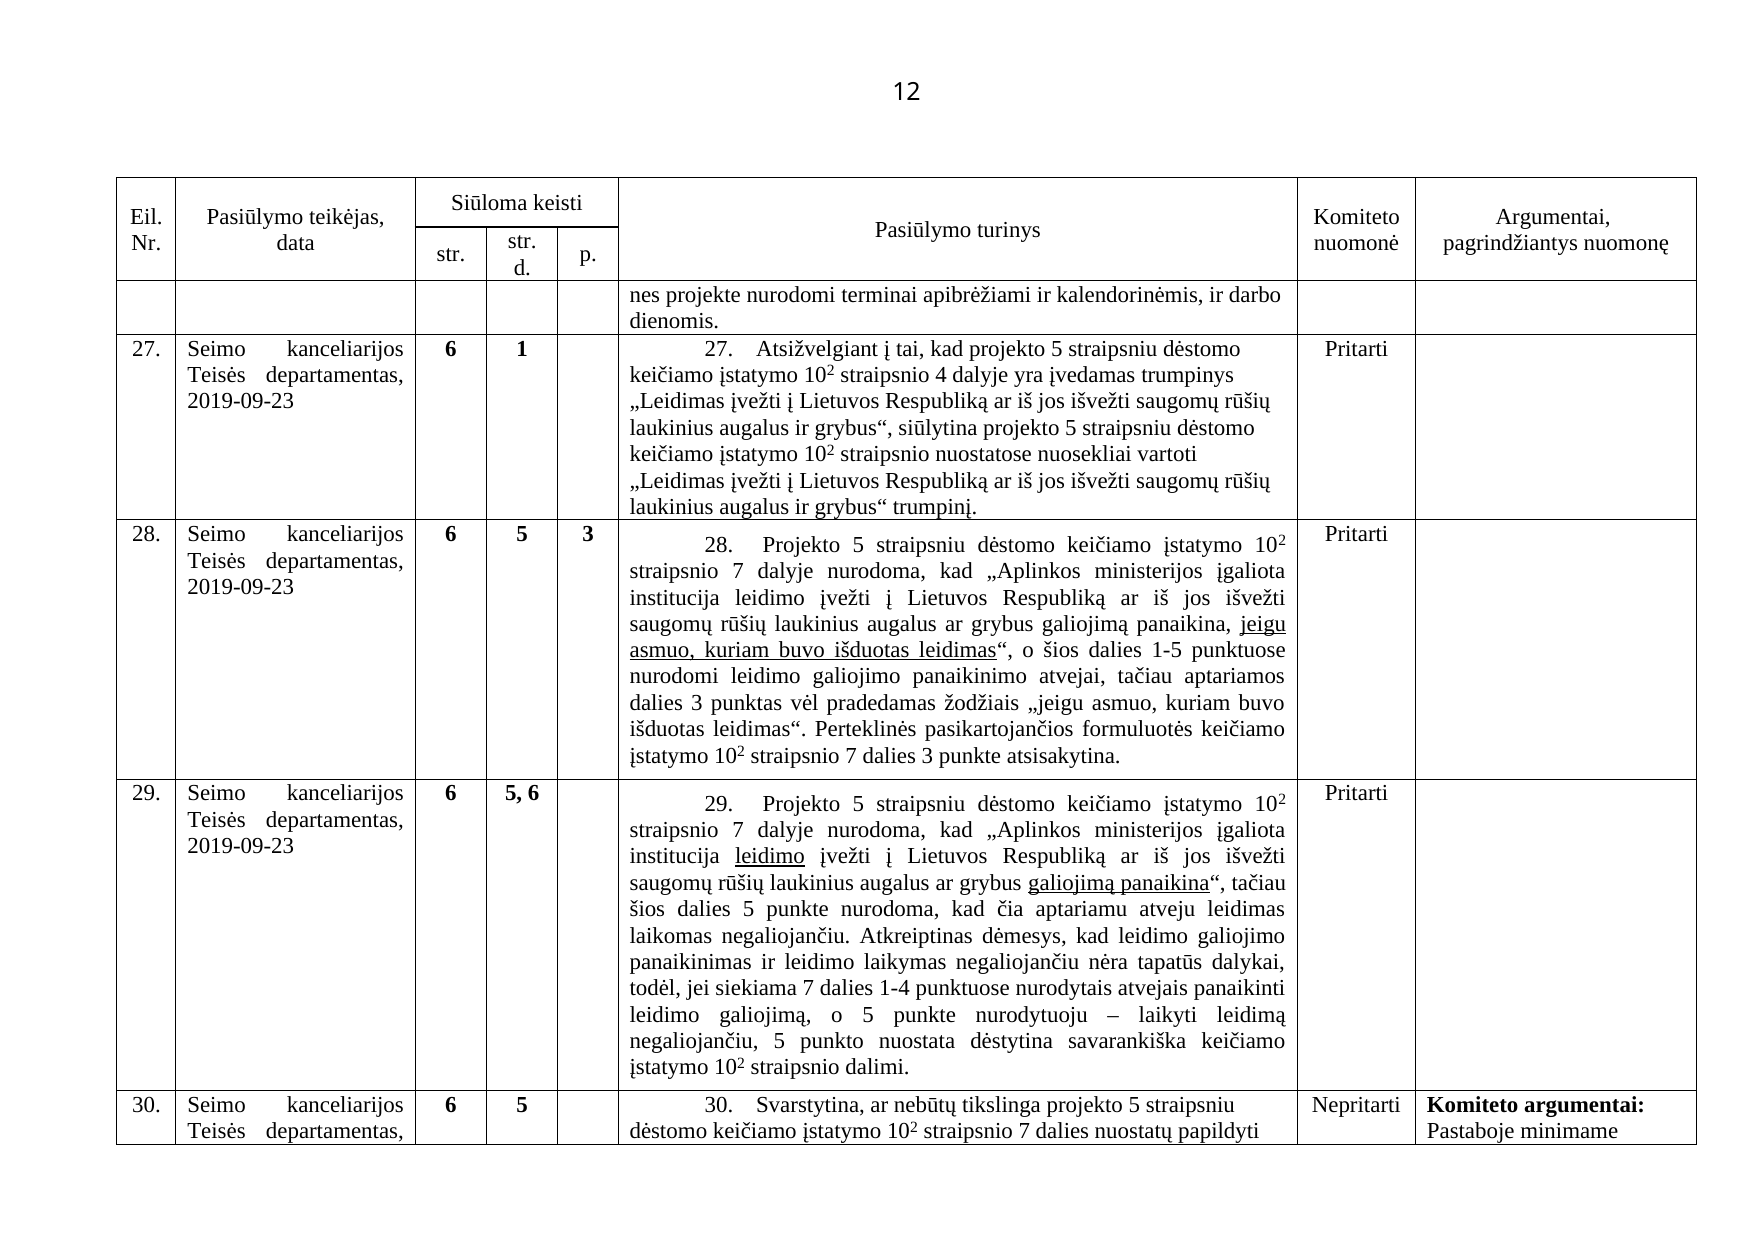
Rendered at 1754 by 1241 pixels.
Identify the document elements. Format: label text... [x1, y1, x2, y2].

table_header Siūloma keisti [416, 178, 618, 226]
table_cell Seimo kanceliarijos Teisės departamentas, 2019-09-23 [176, 780, 415, 1090]
table_header Eil. Nr. [117, 178, 175, 280]
table_cell 28. Projekto 5 straipsniu dėstomo keičiamo įstatymo 102 straipsnio 7 dalyje nurodoma, kad „Aplinkos ministerijos įgaliota institucija leidimo įvežti į Lietuvos Respubliką ar iš jos išvežti saugomų rūšių laukinius augalus ar grybus galiojimą panaikina, jeigu asmuo, kuriam buvo išduotas leidimas“, o šios dalies 1-5 punktuose nurodomi leidimo galiojimo panaikinimo atvejai, tačiau aptariamos dalies 3 punktas vėl pradedamas žodžiais „jeigu asmuo, kuriam buvo išduotas leidimas“. Perteklinės pasikartojančios formuluotės keičiamo įstatymo 102 straipsnio 7 dalies 3 punkte atsisakytina. [619, 520, 1297, 778]
table_cell 27. Atsižvelgiant į tai, kad projekto 5 straipsniu dėstomo keičiamo įstatymo 102 straipsnio 4 dalyje yra įvedamas trumpinys „Leidimas įvežti į Lietuvos Respubliką ar iš jos išvežti saugomų rūšių laukinius augalus ir grybus“, siūlytina projekto 5 straipsniu dėstomo keičiamo įstatymo 102 straipsnio nuostatose nuosekliai vartoti „Leidimas įvežti į Lietuvos Respubliką ar iš jos išvežti saugomų rūšių laukinius augalus ir grybus“ trumpinį. [619, 335, 1297, 519]
table_cell Komiteto argumentai: Pastaboje minimame [1416, 1091, 1696, 1144]
table_cell 28. [117, 520, 175, 778]
table_cell 6 [416, 780, 486, 1090]
table_cell [1298, 281, 1415, 334]
table_cell 30. [117, 1091, 175, 1144]
table_cell 1 [487, 335, 557, 519]
table_cell [1416, 520, 1696, 778]
table_cell [558, 780, 618, 1090]
table_cell str. [416, 228, 486, 280]
table_cell [1416, 780, 1696, 1090]
table_cell 27. [117, 335, 175, 519]
table_header Komiteto nuomonė [1298, 178, 1415, 280]
table_cell 29. [117, 780, 175, 1090]
table_cell [558, 281, 618, 334]
table_cell 3 [558, 520, 618, 778]
table_cell 6 [416, 520, 486, 778]
table_header Pasiūlymo turinys [619, 178, 1297, 280]
table_cell [558, 1091, 618, 1144]
table_cell Pritarti [1298, 520, 1415, 778]
table_cell Seimo kanceliarijos Teisės departamentas, [176, 1091, 415, 1144]
table_cell [176, 281, 415, 334]
table_cell 5 [487, 520, 557, 778]
table_cell nes projekte nurodomi terminai apibrėžiami ir kalendorinėmis, ir darbo dienomis. [619, 281, 1297, 334]
table_header Argumentai, pagrindžiantys nuomonę [1416, 178, 1696, 280]
table_cell Pritarti [1298, 780, 1415, 1090]
table_cell 6 [416, 1091, 486, 1144]
table_cell [1416, 335, 1696, 519]
table_cell Nepritarti [1298, 1091, 1415, 1144]
table_cell Seimo kanceliarijos Teisės departamentas, 2019-09-23 [176, 335, 415, 519]
table_cell 5 [487, 1091, 557, 1144]
table_cell [117, 281, 175, 334]
table_cell 30. Svarstytina, ar nebūtų tikslinga projekto 5 straipsniu dėstomo keičiamo įstatymo 102 straipsnio 7 dalies nuostatų papildyti [619, 1091, 1297, 1144]
table_header Pasiūlymo teikėjas, data [176, 178, 415, 280]
table_cell 5, 6 [487, 780, 557, 1090]
table_cell [1416, 281, 1696, 334]
table_cell 6 [416, 335, 486, 519]
table_cell 29. Projekto 5 straipsniu dėstomo keičiamo įstatymo 102 straipsnio 7 dalyje nurodoma, kad „Aplinkos ministerijos įgaliota institucija leidimo įvežti į Lietuvos Respubliką ar iš jos išvežti saugomų rūšių laukinius augalus ar grybus galiojimą panaikina“, tačiau šios dalies 5 punkte nurodoma, kad čia aptariamu atveju leidimas laikomas negaliojančiu. Atkreiptinas dėmesys, kad leidimo galiojimo panaikinimas ir leidimo laikymas negaliojančiu nėra tapatūs dalykai, todėl, jei siekiama 7 dalies 1-4 punktuose nurodytais atvejais panaikinti leidimo galiojimą, o 5 punkte nurodytuoju – laikyti leidimą negaliojančiu, 5 punkto nuostata dėstytina savarankiška keičiamo įstatymo 102 straipsnio dalimi. [619, 780, 1297, 1090]
table_cell p. [558, 228, 618, 280]
table_cell Seimo kanceliarijos Teisės departamentas, 2019-09-23 [176, 520, 415, 778]
table_cell str. d. [487, 228, 557, 280]
table_cell [416, 281, 486, 334]
table_cell [558, 335, 618, 519]
table_cell Pritarti [1298, 335, 1415, 519]
table_cell [487, 281, 557, 334]
